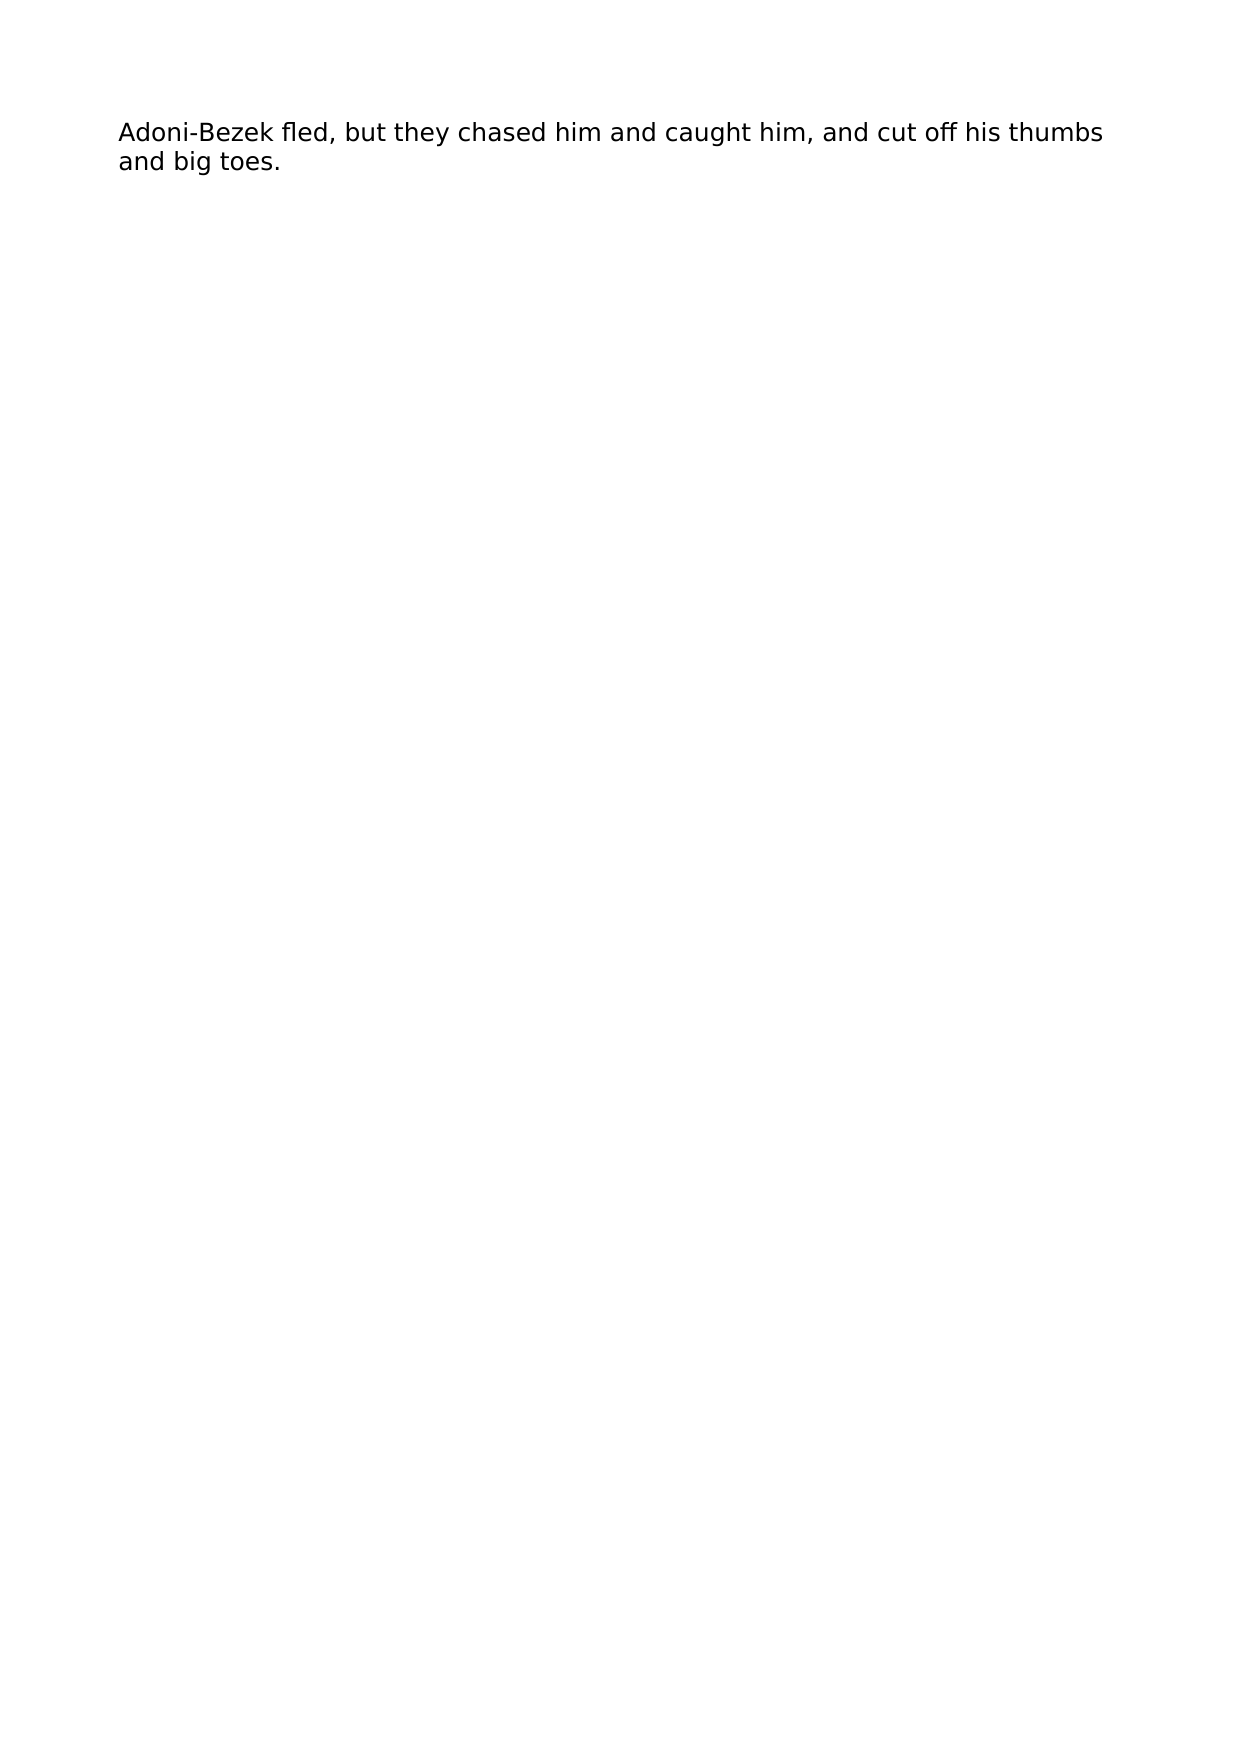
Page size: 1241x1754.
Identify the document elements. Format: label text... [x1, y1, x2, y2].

text Adoni-Bezek fled, but they chased him and caught him, and cut off his thumbs and big toes. [118, 118, 1122, 176]
